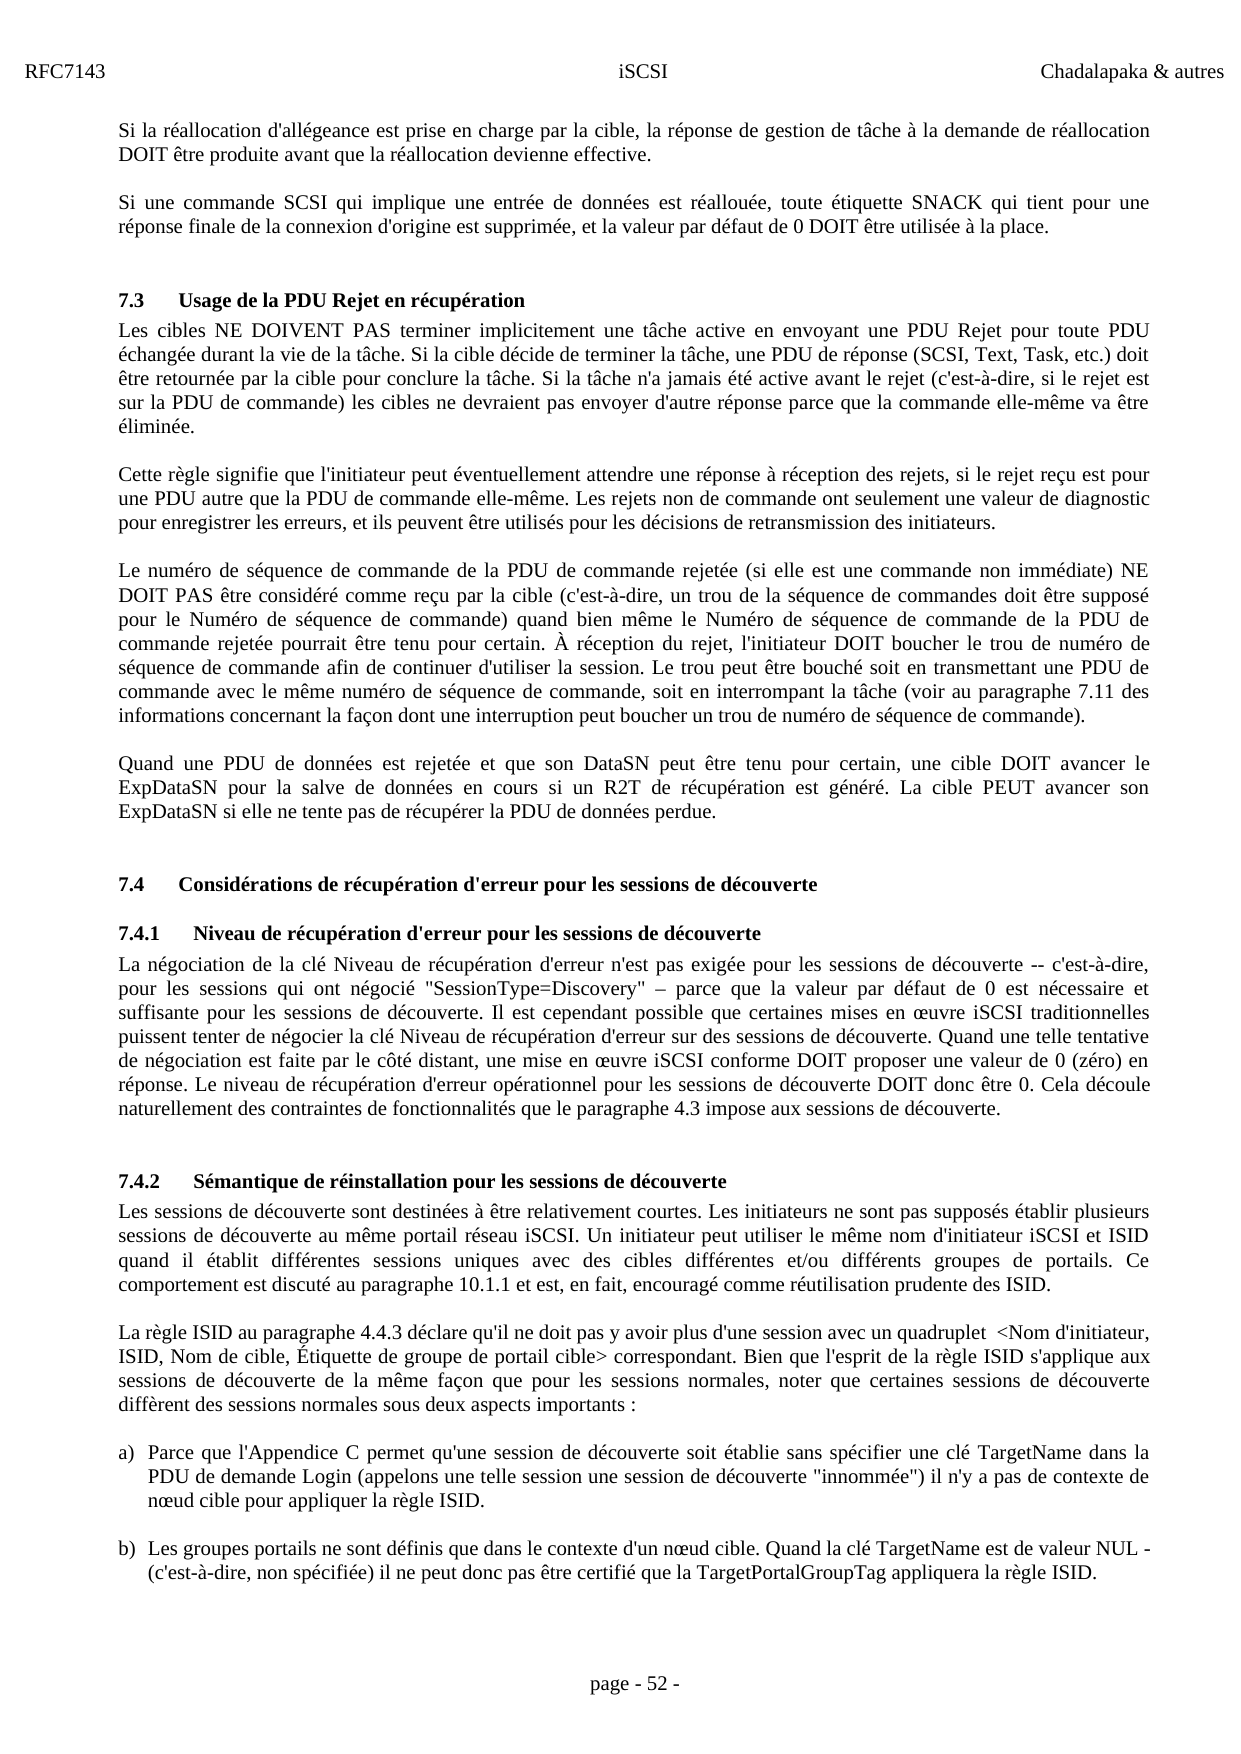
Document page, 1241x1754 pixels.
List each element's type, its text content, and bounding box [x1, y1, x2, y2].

text Quand une PDU de données est rejetée et que son DataSN peut être tenu pour certain, une cible DOIT avancer le ExpDataSN pour la salve de données en cours si un R2T de récupération est généré. La cible PEUT avancer son ExpDataSN si elle ne tente pas de récupérer la PDU de données perdue. [118, 751, 1152, 823]
text Si une commande SCSI qui implique une entrée de données est réallouée, toute étiquette SNACK qui tient pour une réponse finale de la connexion d'origine est supprimée, et la valeur par défaut de 0 DOIT être utilisée à la place. [118, 190, 1152, 238]
subtitle 7.4.2 Sémantique de réinstallation pour les sessions de découverte [118, 1169, 1152, 1193]
text Si la réallocation d'allégeance est prise en charge par la cible, la réponse de gestion de tâche à la demande de réallocation DOIT être produite avant que la réallocation devienne effective. [118, 118, 1152, 166]
text b) Les groupes portails ne sont définis que dans le contexte d'un nœud cible. Quand la clé TargetName est de valeur NUL -(c'est-à-dire, non spécifiée) il ne peut donc pas être certifié que la TargetPortalGroupTag appliquera la règle ISID. [118, 1536, 1152, 1584]
subtitle 7.4 Considérations de récupération d'erreur pour les sessions de découverte [118, 872, 1152, 896]
text a) Parce que l'Appendice C permet qu'une session de découverte soit établie sans spécifier une clé TargetName dans la PDU de demande Login (appelons une telle session une session de découverte "innommée") il n'y a pas de contexte de nœud cible pour appliquer la règle ISID. [118, 1440, 1152, 1512]
text Les cibles NE DOIVENT PAS terminer implicitement une tâche active en envoyant une PDU Rejet pour toute PDU échangée durant la vie de la tâche. Si la cible décide de terminer la tâche, une PDU de réponse (SCSI, Text, Task, etc.) doit être retournée par la cible pour conclure la tâche. Si la tâche n'a jamais été active avant le rejet (c'est-à-dire, si le rejet est sur la PDU de commande) les cibles ne devraient pas envoyer d'autre réponse parce que la commande elle-même va être éliminée. [118, 318, 1152, 438]
text La négociation de la clé Niveau de récupération d'erreur n'est pas exigée pour les sessions de découverte -- c'est-à-dire, pour les sessions qui ont négocié "SessionType=Discovery" – parce que la valeur par défaut de 0 est nécessaire et suffisante pour les sessions de découverte. Il est cependant possible que certaines mises en œuvre iSCSI traditionnelles puissent tenter de négocier la clé Niveau de récupération d'erreur sur des sessions de découverte. Quand une telle tentative de négociation est faite par le côté distant, une mise en œuvre iSCSI conforme DOIT proposer une valeur de 0 (zéro) en réponse. Le niveau de récupération d'erreur opérationnel pour les sessions de découverte DOIT donc être 0. Cela découle naturellement des contraintes de fonctionnalités que le paragraphe 4.3 impose aux sessions de découverte. [118, 952, 1152, 1120]
subtitle 7.4.1 Niveau de récupération d'erreur pour les sessions de découverte [118, 921, 1152, 945]
text Le numéro de séquence de commande de la PDU de commande rejetée (si elle est une commande non immédiate) NE DOIT PAS être considéré comme reçu par la cible (c'est-à-dire, un trou de la séquence de commandes doit être supposé pour le Numéro de séquence de commande) quand bien même le Numéro de séquence de commande de la PDU de commande rejetée pourrait être tenu pour certain. À réception du rejet, l'initiateur DOIT boucher le trou de numéro de séquence de commande afin de continuer d'utiliser la session. Le trou peut être bouché soit en transmettant une PDU de commande avec le même numéro de séquence de commande, soit en interrompant la tâche (voir au paragraphe 7.11 des informations concernant la façon dont une interruption peut boucher un trou de numéro de séquence de commande). [118, 558, 1152, 727]
text Les sessions de découverte sont destinées à être relativement courtes. Les initiateurs ne sont pas supposés établir plusieurs sessions de découverte au même portail réseau iSCSI. Un initiateur peut utiliser le même nom d'initiateur iSCSI et ISID quand il établit différentes sessions uniques avec des cibles différentes et/ou différents groupes de portails. Ce comportement est discuté au paragraphe 10.1.1 et est, en fait, encouragé comme réutilisation prudente des ISID. [118, 1199, 1152, 1296]
subtitle 7.3 Usage de la PDU Rejet en récupération [118, 287, 1152, 312]
text La règle ISID au paragraphe 4.4.3 déclare qu'il ne doit pas y avoir plus d'une session avec un quadruplet <Nom d'initiateur, ISID, Nom de cible, Étiquette de groupe de portail cible> correspondant. Bien que l'esprit de la règle ISID s'applique aux sessions de découverte de la même façon que pour les sessions normales, noter que certaines sessions de découverte diffèrent des sessions normales sous deux aspects importants : [118, 1320, 1152, 1416]
text Cette règle signifie que l'initiateur peut éventuellement attendre une réponse à réception des rejets, si le rejet reçu est pour une PDU autre que la PDU de commande elle-même. Les rejets non de commande ont seulement une valeur de diagnostic pour enregistrer les erreurs, et ils peuvent être utilisés pour les décisions de retransmission des initiateurs. [118, 462, 1152, 534]
